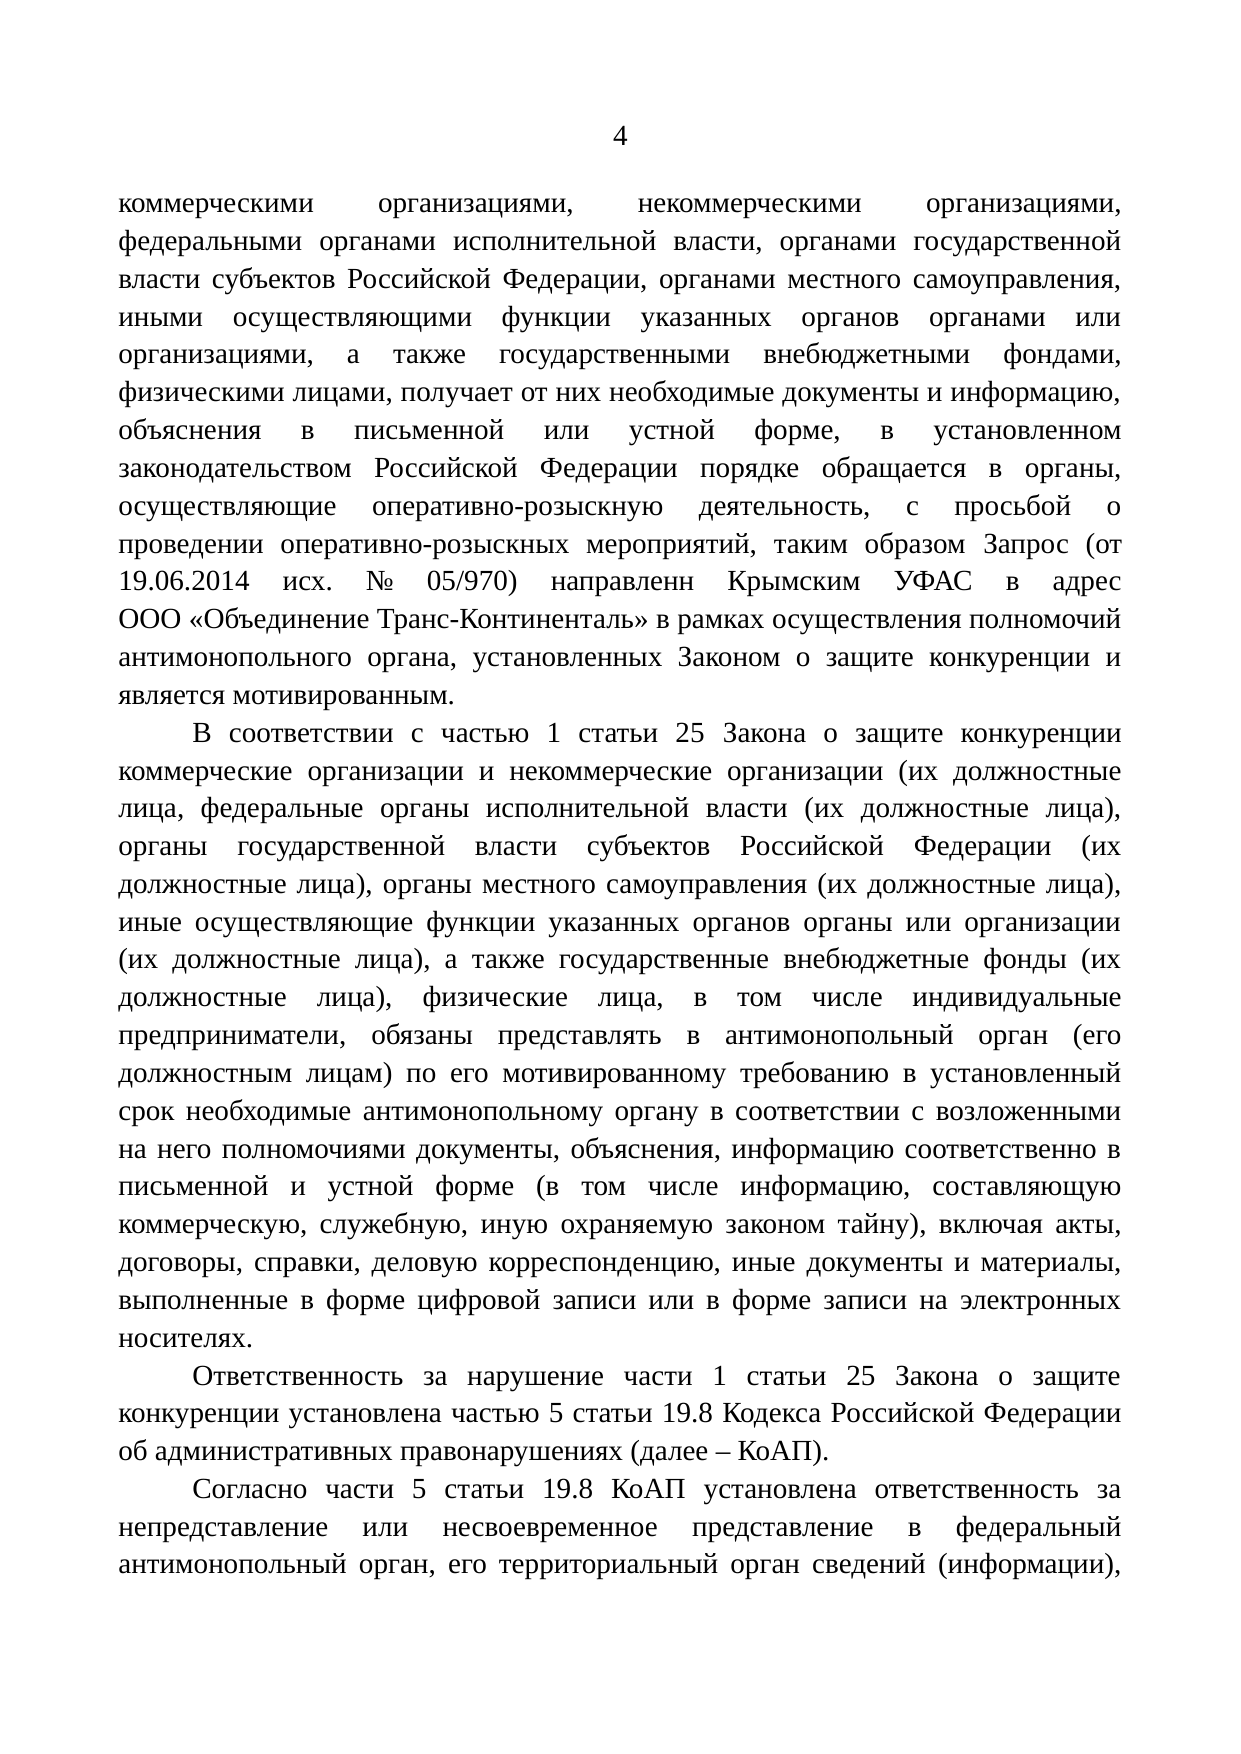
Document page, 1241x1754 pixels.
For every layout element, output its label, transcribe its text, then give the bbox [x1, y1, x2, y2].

text коммерческими организациями, некоммерческими организациями, федеральными органами исполнительной власти, органами государственной власти субъектов Российской Федерации, органами местного самоуправления, иными осуществляющими функции указанных органов органами или организациями, а также государственными внебюджетными фондами, физическими лицами, получает от них необходимые документы и информацию, объяснения в письменной или устной форме, в установленном законодательством Российской Федерации порядке обращается в органы, осуществляющие оперативно-розыскную деятельность, с просьбой о проведении оперативно-розыскных мероприятий, таким образом Запрос (от 19.06.2014 исх. № 05/970) направленн Крымским УФАС в адрес ООО «Объединение Транс-Континенталь» в рамках осуществления полномочий антимонопольного органа, установленных Законом о защите конкуренции и является мотивированным. [118, 181, 1122, 711]
text Ответственность за нарушение части 1 статьи 25 Закона о защите конкуренции установлена частью 5 статьи 19.8 Кодекса Российской Федерации об административных правонарушениях (далее – КоАП). [118, 1353, 1122, 1467]
text В соответствии с частью 1 статьи 25 Закона о защите конкуренции коммерческие организации и некоммерческие организации (их должностные лица, федеральные органы исполнительной власти (их должностные лица), органы государственной власти субъектов Российской Федерации (их должностные лица), органы местного самоуправления (их должностные лица), иные осуществляющие функции указанных органов органы или организации (их должностные лица), а также государственные внебюджетные фонды (их должностные лица), физические лица, в том числе индивидуальные предприниматели, обязаны представлять в антимонопольный орган (его должностным лицам) по его мотивированному требованию в установленный срок необходимые антимонопольному органу в соответствии с возложенными на него полномочиями документы, объяснения, информацию соответственно в письменной и устной форме (в том числе информацию, составляющую коммерческую, служебную, иную охраняемую законом тайну), включая акты, договоры, справки, деловую корреспонденцию, иные документы и материалы, выполненные в форме цифровой записи или в форме записи на электронных носителях. [118, 711, 1122, 1353]
text Согласно части 5 статьи 19.8 КоАП установлена ответственность за непредставление или несвоевременное представление в федеральный антимонопольный орган, его территориальный орган сведений (информации), [118, 1467, 1122, 1580]
